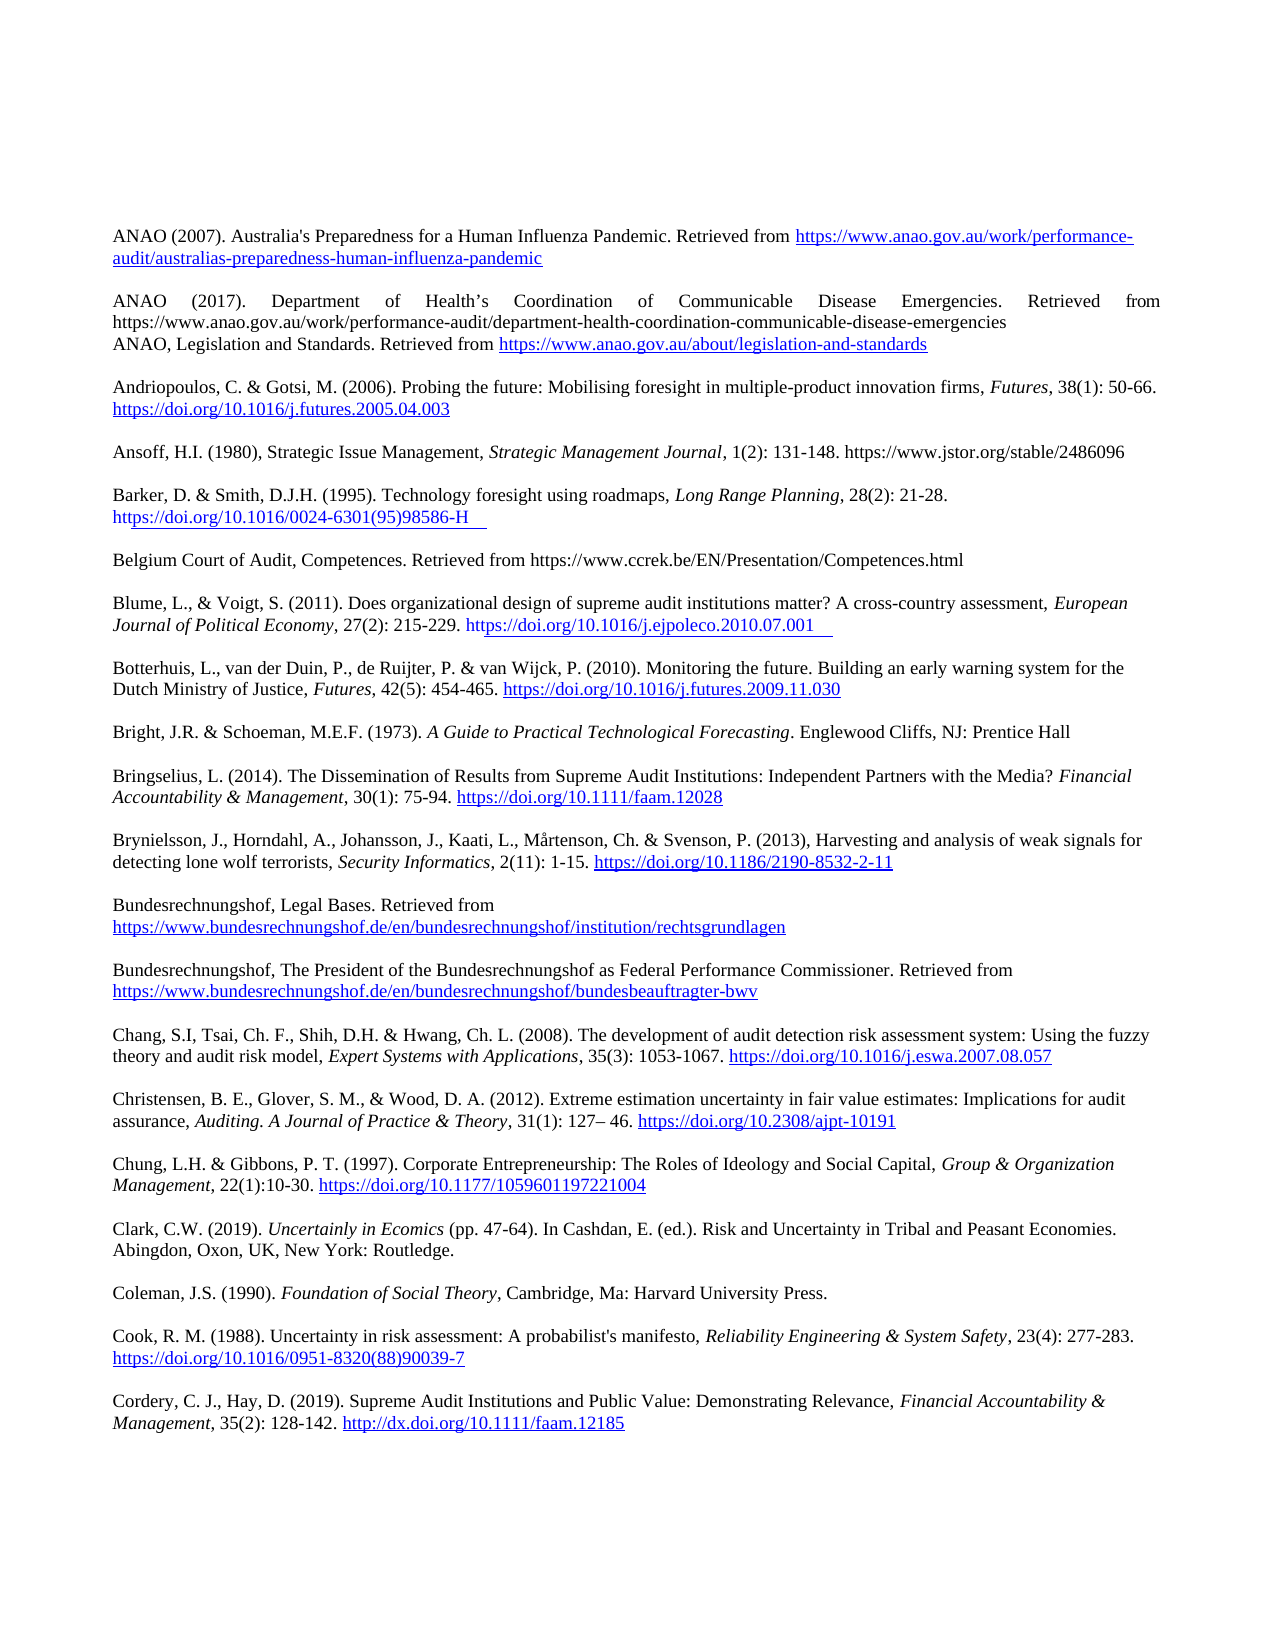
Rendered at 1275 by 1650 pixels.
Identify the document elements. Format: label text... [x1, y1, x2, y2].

text Bright, J.R. & Schoeman, M.E.F. (1973). A Guide to Practical Technological Forecasting. Englewood Cliffs, NJ: Prentice Hall [112, 721, 1175, 743]
text Clark, C.W. (2019). Uncertainly in Ecomics (pp. 47-64). In Cashdan, E. (ed.). Risk and Uncertainty in Tribal and Peasant Economies. Abingdon, Oxon, UK, New York: Routledge. [112, 1217, 1175, 1261]
text Barker, D. & Smith, D.J.H. (1995). Technology foresight using roadmaps, Long Range Planning, 28(2): 21-28. https://doi.org/10.1016/0024-6301(95)98586-H [112, 484, 1163, 527]
text Chang, S.I, Tsai, Ch. F., Shih, D.H. & Hwang, Ch. L. (2008). The development of audit detection risk assessment system: Using the fuzzy theory and audit risk model, Expert Systems with Applications, 35(3): 1053-1067. https://doi.org/10.1016/j.eswa.2007.08.057 [112, 1023, 1175, 1067]
text ANAO (2007). Australia's Preparedness for a Human Influenza Pandemic. Retrieved from https://www.anao.gov.au/work/performance- audit/australias-preparedness-human-influenza-pandemic [112, 225, 1163, 268]
text Cordery, C. J., Hay, D. (2019). Supreme Audit Institutions and Public Value: Demonstrating Relevance, Financial Accountability & Management, 35(2): 128-142. http://dx.doi.org/10.1111/faam.12185 [112, 1390, 1175, 1433]
text Belgium Court of Audit, Competences. Retrieved from https://www.ccrek.be/EN/Presentation/Competences.html [112, 549, 1175, 570]
text Ansoff, H.I. (1980), Strategic Issue Management, Strategic Management Journal, 1(2): 131-148. https://www.jstor.org/stable/2486096 [112, 441, 1175, 462]
text Cook, R. M. (1988). Uncertainty in risk assessment: A probabilist's manifesto, Reliability Engineering & System Safety, 23(4): 277-283. https://doi.org/10.1016/0951-8320(88)90039-7 [112, 1325, 1163, 1368]
text Bundesrechnungshof, Legal Bases. Retrieved from https://www.bundesrechnungshof.de/en/bundesrechnungshof/institution/rechtsgrundlagen [112, 894, 788, 937]
text Christensen, B. E., Glover, S. M., & Wood, D. A. (2012). Extreme estimation uncertainty in fair value estimates: Implications for audit assurance, Auditing. A Journal of Practice & Theory, 31(1): 127– 46. https://doi.org/10.2308/ajpt-10191 [112, 1088, 1175, 1131]
text ANAO (2017). Department of Health’s Coordination of Communicable Disease Emergencies. Retrieved from https://www.anao.gov.au/work/performance-audit/department-health-coordination-communicable-disease-emergencies [112, 290, 1162, 333]
text ANAO, Legislation and Standards. Retrieved from https://www.anao.gov.au/about/legislation-and-standards [112, 333, 1175, 355]
text Chung, L.H. & Gibbons, P. T. (1997). Corporate Entrepreneurship: The Roles of Ideology and Social Capital, Group & Organization Management, 22(1):10-30. https://doi.org/10.1177/1059601197221004 [112, 1153, 1175, 1196]
text Brynielsson, J., Horndahl, A., Johansson, J., Kaati, L., Mårtenson, Ch. & Svenson, P. (2013), Harvesting and analysis of weak signals for detecting lone wolf terrorists, Security Informatics, 2(11): 1-15. https://doi.org/10.1186/2190-8532-2-11 [112, 829, 1175, 872]
text Botterhuis, L., van der Duin, P., de Ruijter, P. & van Wijck, P. (2010). Monitoring the future. Building an early warning system for the Dutch Ministry of Justice, Futures, 42(5): 454-465. https://doi.org/10.1016/j.futures.2009.11.030 [112, 657, 1163, 700]
text Bundesrechnungshof, The President of the Bundesrechnungshof as Federal Performance Commissioner. Retrieved from https://www.bundesrechnungshof.de/en/bundesrechnungshof/bundesbeauftragter-bwv [112, 959, 1014, 1002]
text Coleman, J.S. (1990). Foundation of Social Theory, Cambridge, Ma: Harvard University Press. [112, 1282, 1175, 1304]
text Blume, L., & Voigt, S. (2011). Does organizational design of supreme audit institutions matter? A cross-country assessment, European Journal of Political Economy, 27(2): 215-229. https://doi.org/10.1016/j.ejpoleco.2010.07.001 [112, 592, 1175, 635]
text Andriopoulos, C. & Gotsi, M. (2006). Probing the future: Mobilising foresight in multiple-product innovation firms, Futures, 38(1): 50-66. https://doi.org/10.1016/j.futures.2005.04.003 [112, 376, 1175, 419]
text Bringselius, L. (2014). The Dissemination of Results from Supreme Audit Institutions: Independent Partners with the Media? Financial Accountability & Management, 30(1): 75-94. https://doi.org/10.1111/faam.12028 [112, 764, 1175, 808]
